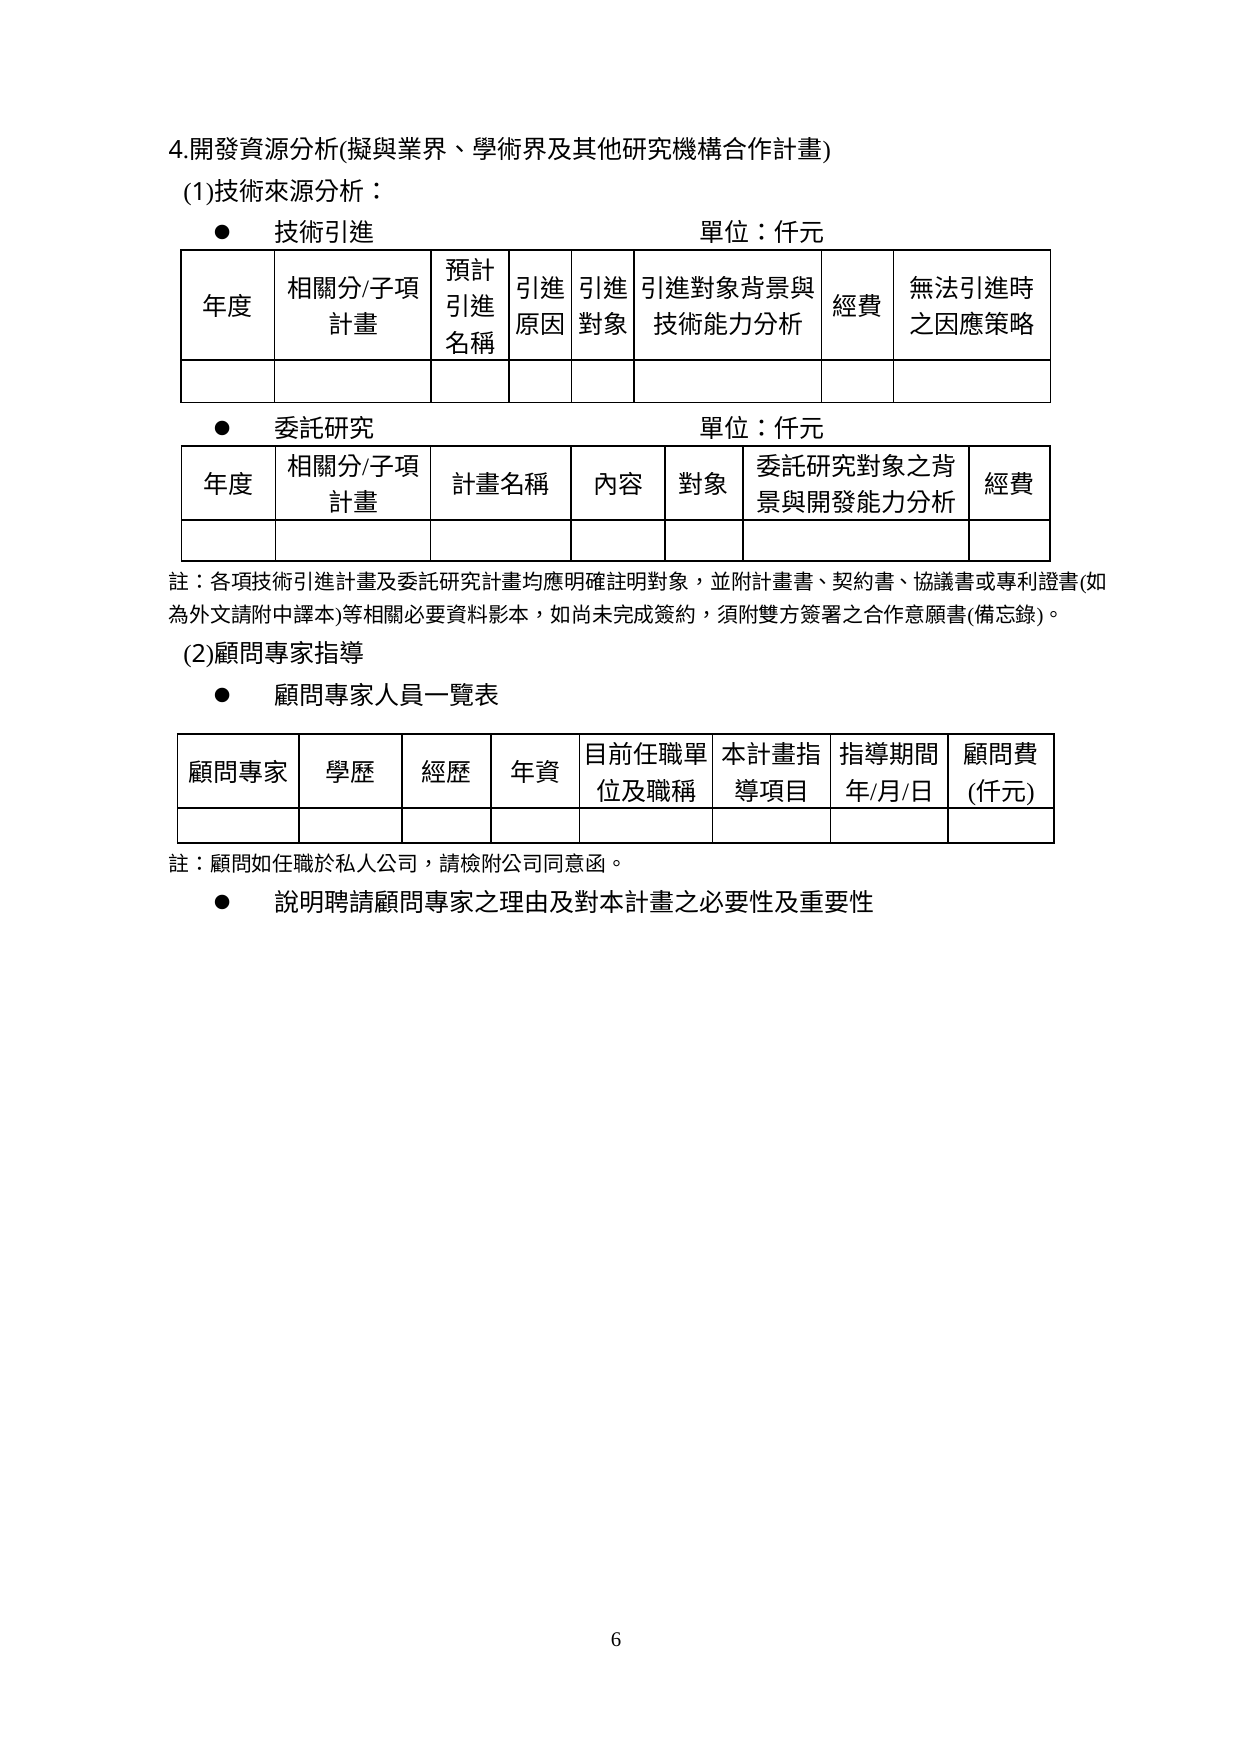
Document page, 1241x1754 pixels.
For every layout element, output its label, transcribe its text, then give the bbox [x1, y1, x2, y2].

table_header 預計引進名稱 [432, 251, 508, 359]
table_header 年資 [492, 735, 579, 807]
table_header 相關分/子項計畫 [275, 251, 430, 359]
table_cell [580, 809, 712, 842]
table_cell [275, 361, 430, 402]
text 4.開發資源分析(擬與業界、學術界及其他研究機構合作計畫) [168, 124, 1107, 166]
table_header 對象 [666, 447, 742, 519]
table_header 計畫名稱 [431, 447, 570, 519]
table_cell [572, 521, 664, 560]
table_cell [178, 809, 298, 842]
table_cell [894, 361, 1050, 402]
table_cell [403, 809, 490, 842]
table_header 無法引進時之因應策略 [894, 251, 1050, 359]
list 技術引進 單位：仟元 [213, 207, 1107, 249]
table_header 經歷 [403, 735, 490, 807]
table_header 內容 [572, 447, 664, 519]
table_header 顧問專家 [178, 735, 298, 807]
table_cell [432, 361, 508, 402]
list 委託研究 單位：仟元 [213, 403, 1107, 445]
table_cell [970, 521, 1049, 560]
table_cell [572, 361, 633, 402]
text (2)顧問專家指導 [124, 628, 1107, 670]
table_header 本計畫指導項目 [713, 735, 830, 807]
table_cell [831, 809, 947, 842]
table_cell [182, 521, 275, 560]
text (1)技術來源分析： [124, 166, 1107, 207]
table_cell [492, 809, 579, 842]
text 註：顧問如任職於私人公司，請檢附公司同意函。 [168, 712, 1107, 877]
table_header 經費 [822, 251, 893, 359]
table_cell [635, 361, 821, 402]
list 說明聘請顧問專家之理由及對本計畫之必要性及重要性 [213, 877, 1107, 919]
table_cell [431, 521, 570, 560]
table_header 相關分/子項計畫 [276, 447, 430, 519]
table_header 引進對象 [572, 251, 633, 359]
table_header 年度 [182, 251, 274, 359]
table_cell [182, 361, 274, 402]
table_cell [822, 361, 893, 402]
table_header 委託研究對象之背景與開發能力分析 [744, 447, 968, 519]
table_header 指導期間年/月/日 [831, 735, 947, 807]
table_header 引進對象背景與技術能力分析 [635, 251, 821, 359]
table_cell [666, 521, 742, 560]
table_header 經費 [970, 447, 1049, 519]
table_header 年度 [182, 447, 275, 519]
table_header 引進原因 [510, 251, 571, 359]
table_cell [300, 809, 401, 842]
table_cell [713, 809, 830, 842]
table_cell [949, 809, 1053, 842]
list 顧問專家人員一覽表 [213, 670, 1107, 712]
table_cell [744, 521, 968, 560]
table_cell [276, 521, 430, 560]
table_header 目前任職單位及職稱 [580, 735, 712, 807]
table_cell [510, 361, 571, 402]
text 註：各項技術引進計畫及委託研究計畫均應明確註明對象，並附計畫書、契約書、協議書或專利證書(如為外文請附中譯本)等相關必要資料影本，如尚未完成簽約，須附雙方簽署之合作意願書(備忘錄)。 [168, 562, 1107, 628]
table_header 學歷 [300, 735, 401, 807]
table_header 顧問費 (仟元) [949, 735, 1053, 807]
